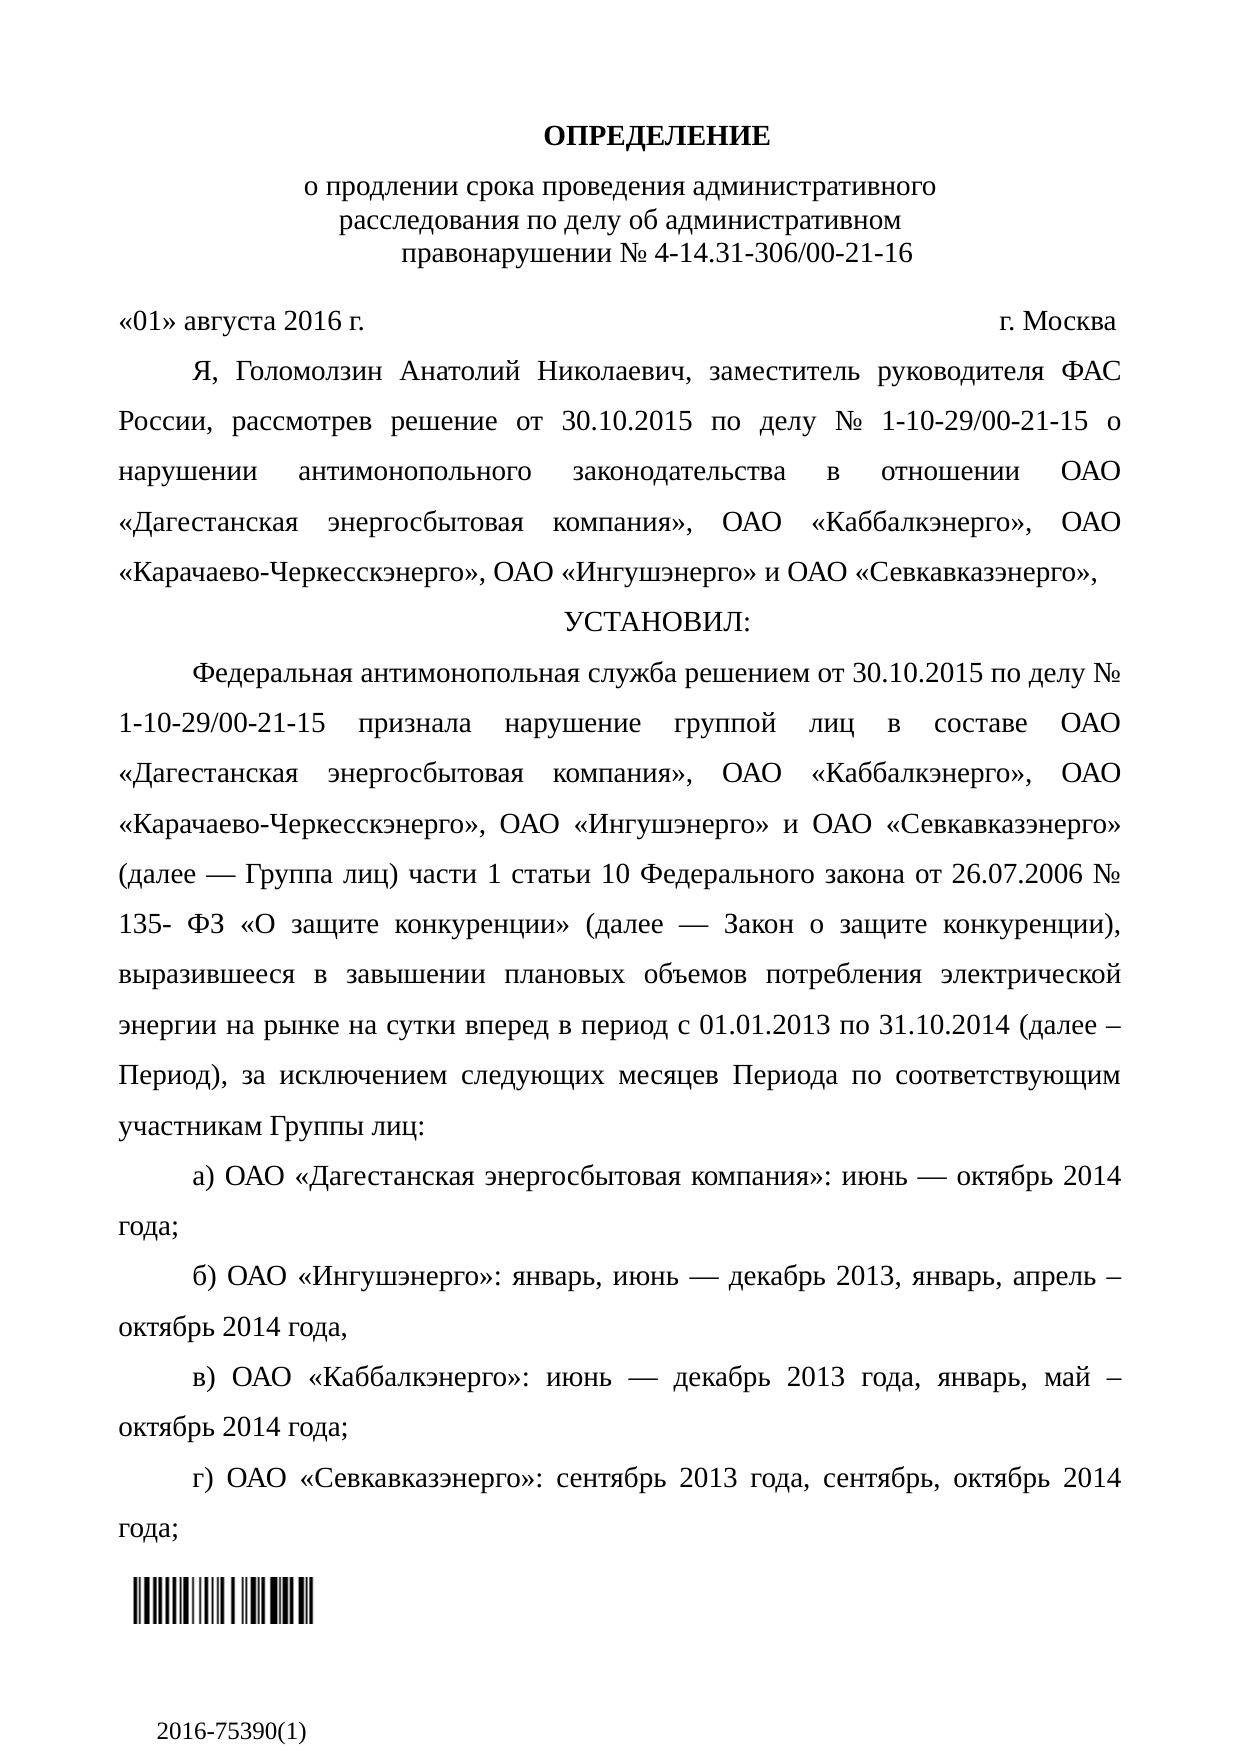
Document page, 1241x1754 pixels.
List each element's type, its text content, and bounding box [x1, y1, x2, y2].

text в) ОАО «Каббалкэнерго»: июнь — декабрь 2013 года, январь, май – октябрь 2014 года; [118, 1359, 1122, 1443]
text УСТАНОВИЛ: [118, 604, 1122, 638]
picture [118, 1577, 331, 1624]
text г) ОАО «Севкавказэнерго»: сентябрь 2013 года, сентябрь, октябрь 2014 года; [118, 1460, 1122, 1544]
text ОПРЕДЕЛЕНИЕ [118, 118, 1122, 152]
text Я, Голомолзин Анатолий Николаевич, заместитель руководителя ФАС России, рассмотрев решение от 30.10.2015 по делу № 1-10-29/00-21-15 о нарушении антимонопольного законодательства в отношении ОАО «Дагестанская энергосбытовая компания», ОАО «Каббалкэнерго», ОАО «Карачаево-Черкесскэнерго», ОАО «Ингушэнерго» и ОАО «Севкавказэнерго», [118, 353, 1122, 588]
text «01» августа 2016 г. г. Москва [118, 303, 1122, 336]
text расследования по делу об административном [118, 202, 1122, 236]
text Федеральная антимонопольная служба решением от 30.10.2015 по делу № 1-10-29/00-21-15 признала нарушение группой лиц в составе ОАО «Дагестанская энергосбытовая компания», ОАО «Каббалкэнерго», ОАО «Карачаево-Черкесскэнерго», ОАО «Ингушэнерго» и ОАО «Севкавказэнерго» (далее — Группа лиц) части 1 статьи 10 Федерального закона от 26.07.2006 № 135- ФЗ «О защите конкуренции» (далее — Закон о защите конкуренции), выразившееся в завышении плановых объемов потребления электрической энергии на рынке на сутки вперед в период с 01.01.2013 по 31.10.2014 (далее – Период), за исключением следующих месяцев Периода по соответствующим участникам Группы лиц: [118, 655, 1122, 1141]
text а) ОАО «Дагестанская энергосбытовая компания»: июнь — октябрь 2014 года; [118, 1158, 1122, 1242]
text о продлении срока проведения административного [118, 168, 1122, 202]
text правонарушении № 4-14.31-306/00-21-16 [118, 236, 1122, 269]
text б) ОАО «Ингушэнерго»: январь, июнь — декабрь 2013, январь, апрель – октябрь 2014 года, [118, 1258, 1122, 1342]
